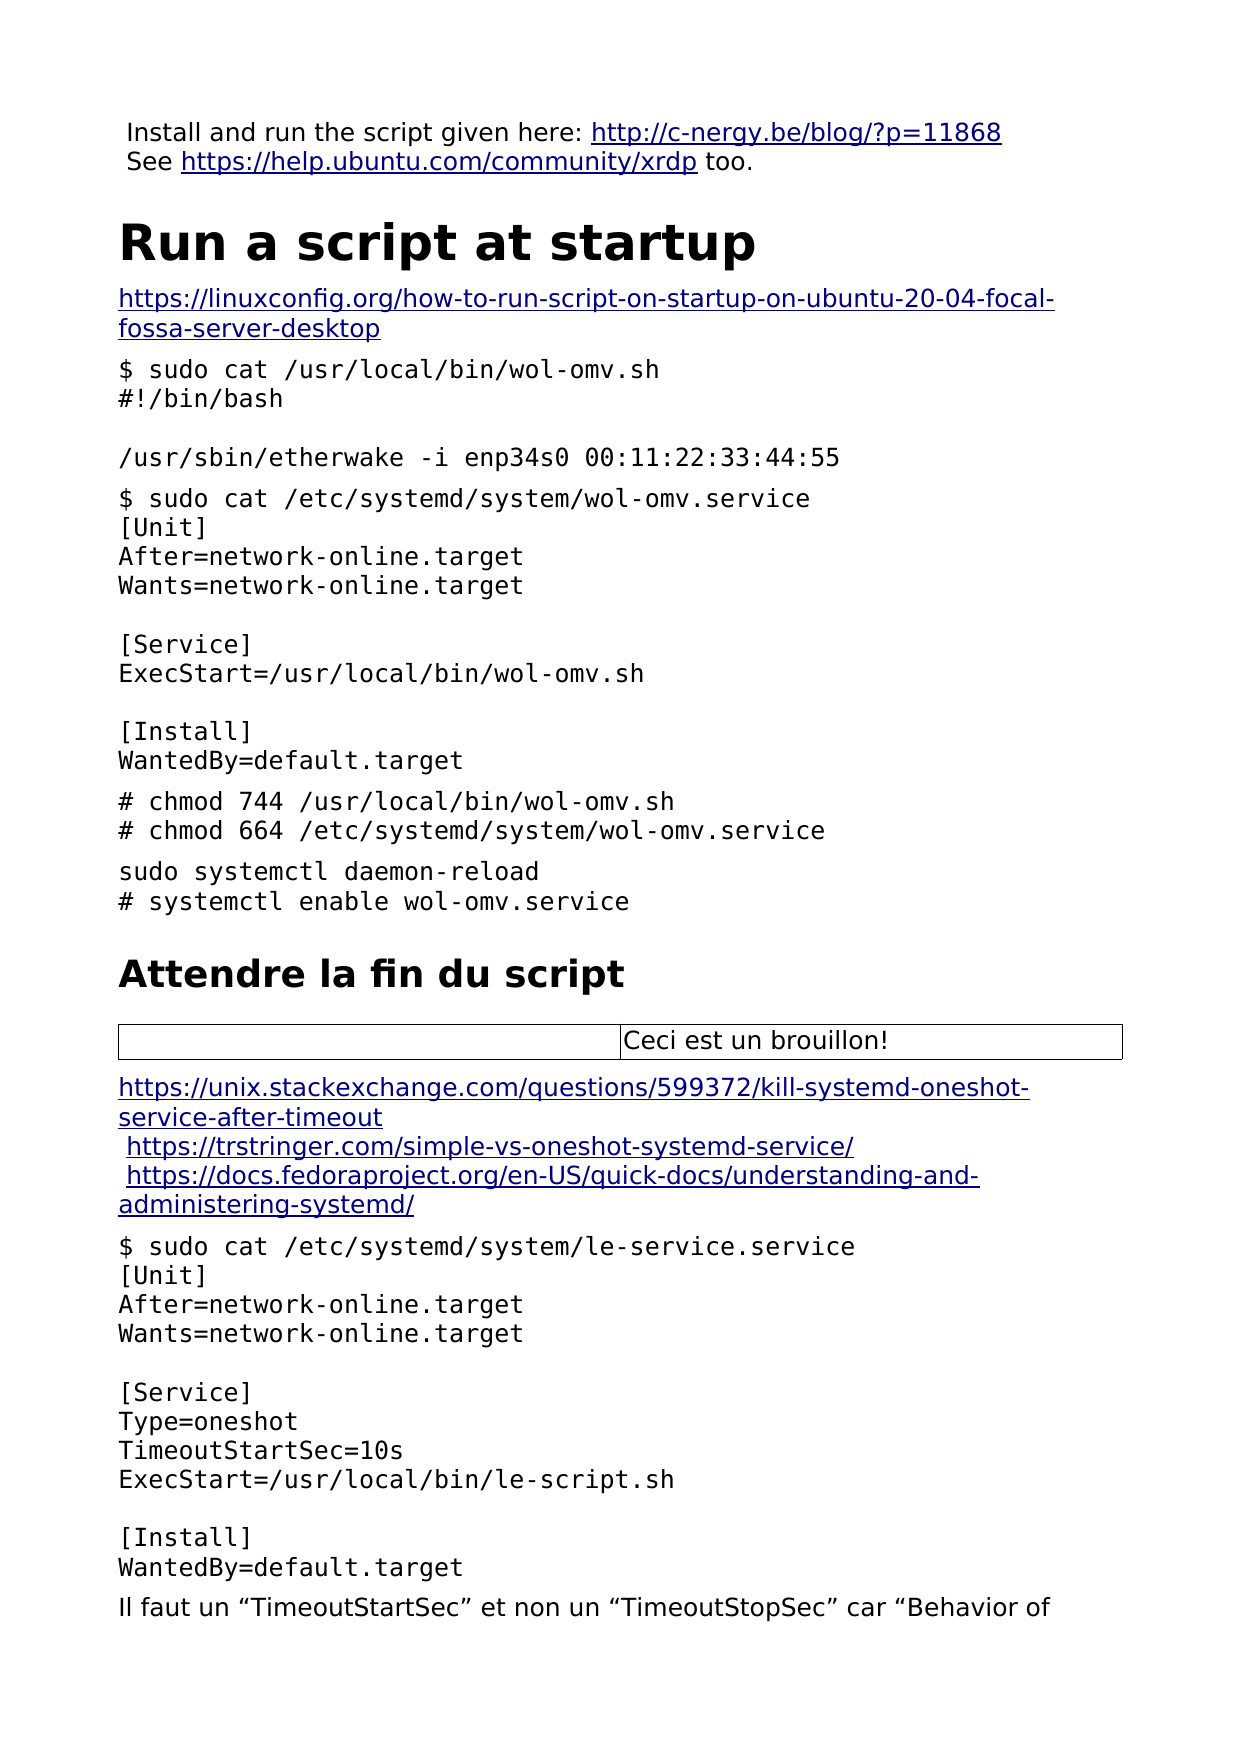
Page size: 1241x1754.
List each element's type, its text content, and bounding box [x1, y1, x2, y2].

table_header Ceci est un brouillon! [621, 1025, 1122, 1059]
text Il faut un “TimeoutStartSec” et non un “TimeoutStopSec” car “Behavior of [118, 1594, 1122, 1623]
text $ sudo cat /usr/local/bin/wol-omv.sh #!/bin/bash /usr/sbin/etherwake -i enp34s0 00:11:22:33:44:55 [118, 356, 1122, 472]
text sudo systemctl daemon-reload # systemctl enable wol-omv.service [118, 857, 1122, 916]
text $ sudo cat /etc/systemd/system/le-service.service [Unit] After=network-online.target Wants=network-online.target [Service] Type=oneshot TimeoutStartSec=10s ExecStart=/usr/local/bin/le-script.sh [Install] WantedBy=default.target [118, 1232, 1122, 1582]
text # chmod 744 /usr/local/bin/wol-omv.sh # chmod 664 /etc/systemd/system/wol-omv.service [118, 787, 1122, 846]
subtitle Attendre la fin du script [118, 953, 1122, 996]
text $ sudo cat /etc/systemd/system/wol-omv.service [Unit] After=network-online.target Wants=network-online.target [Service] ExecStart=/usr/local/bin/wol-omv.sh [Install] WantedBy=default.target [118, 484, 1122, 776]
table_header [119, 1025, 620, 1059]
text https://unix.stackexchange.com/questions/599372/kill-systemd-oneshot-service-after-timeout https://trstringer.com/simple-vs-oneshot-systemd-service/ https://docs.fedoraproject.org/en-US/quick-docs/understanding-and-administering-systemd/ [118, 1073, 1122, 1219]
text Install and run the script given here: http://c-nergy.be/blog/?p=11868 See https://help.ubuntu.com/community/xrdp too. [118, 118, 1122, 176]
text https://linuxconfig.org/how-to-run-script-on-startup-on-ubuntu-20-04-focal-fossa-server-desktop [118, 285, 1122, 343]
subtitle Run a script at startup [118, 214, 1122, 272]
